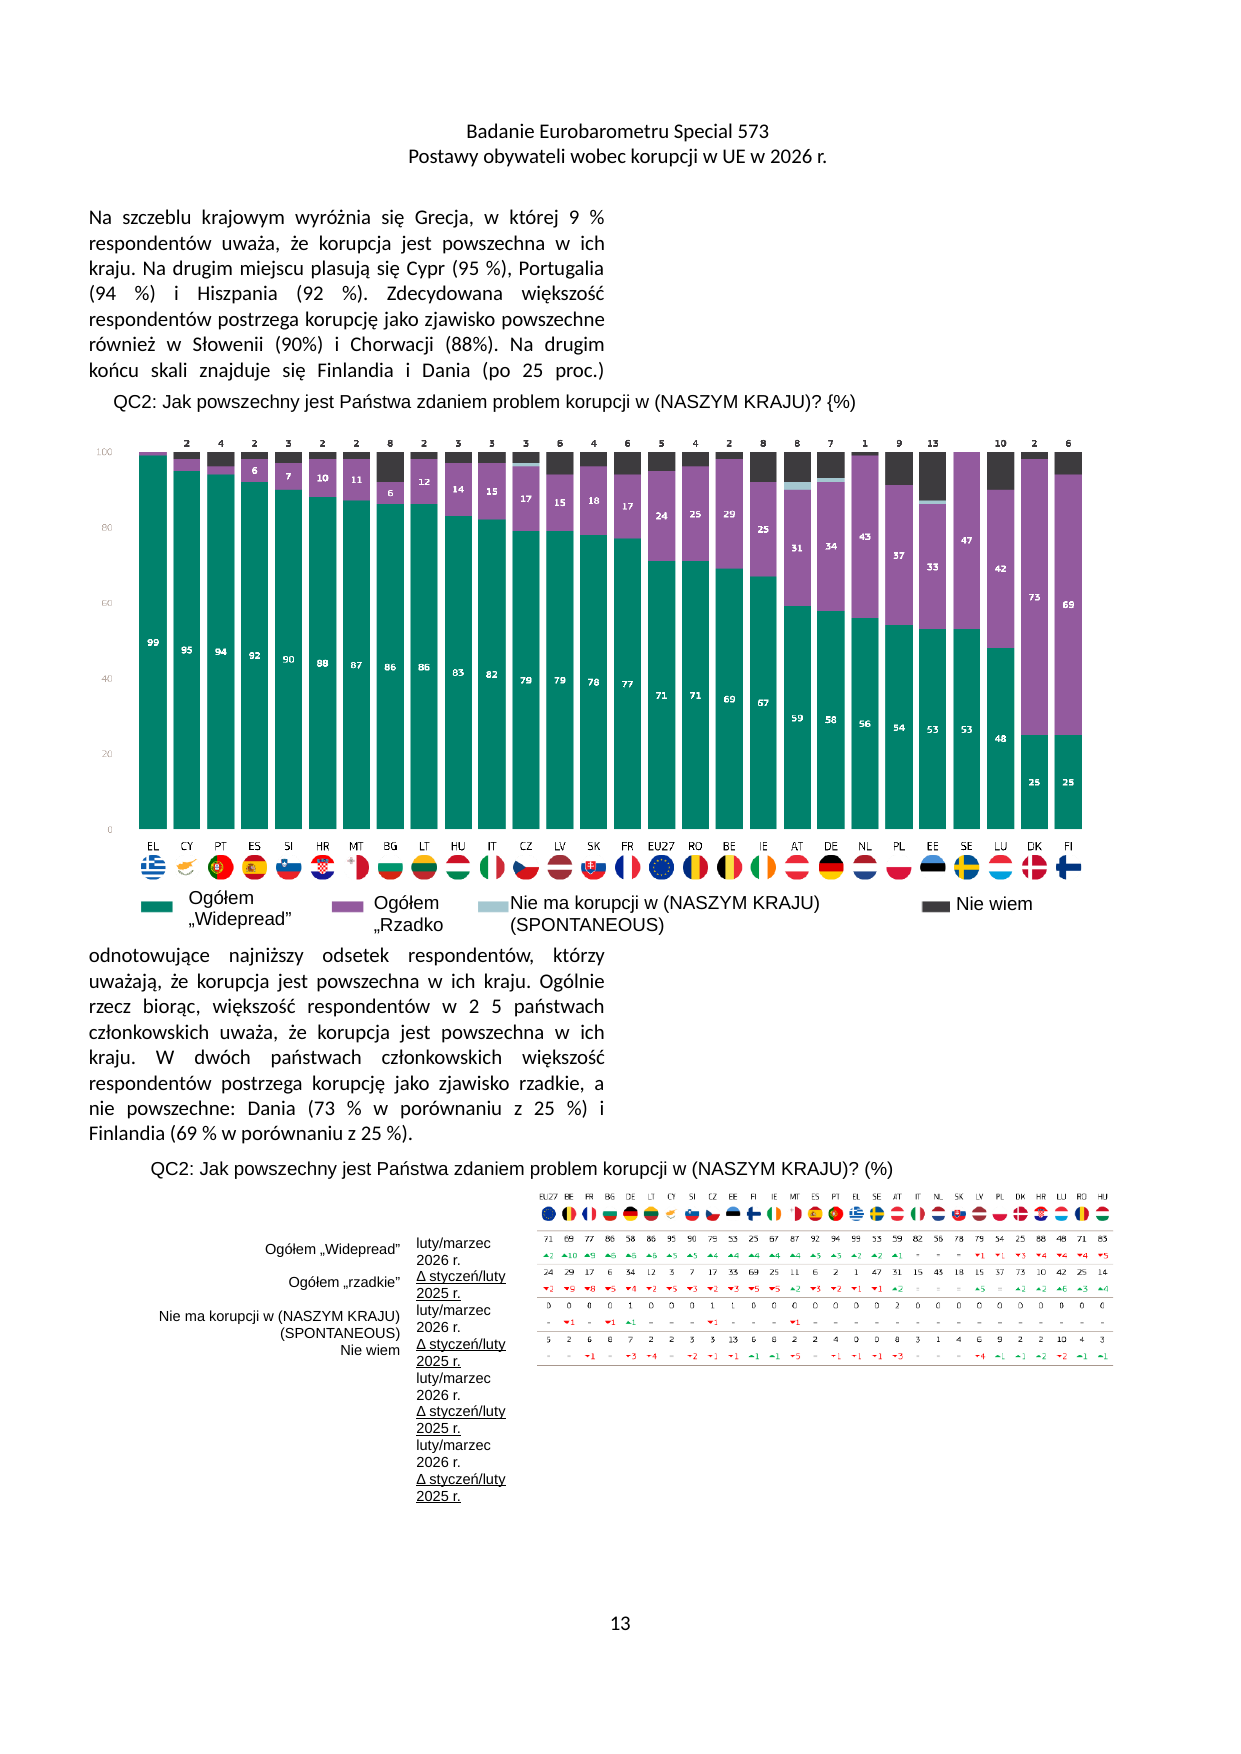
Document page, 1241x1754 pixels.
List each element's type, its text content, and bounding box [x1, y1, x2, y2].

picture [216, 895, 221, 903]
text Na szczeblu krajowym wyróżnia się Grecja, w której 9 % respondentów uważa, że korupcja jest powszechna w ich kraju. Na drugim miejscu plasują się Cypr (95 %), Portugalia (94 %) i Hiszpania (92 %). Zdecydowana większość respondentów postrzega korupcję jako zjawisko powszechne również w Słowenii (90%) i Chorwacji (88%). Na drugim końcu skali znajduje się Finlandia i Dania (po 25 proc.) odnotowujące najniższy odsetek respondentów, którzy uważają, że korupcja jest powszechna w ich kraju. Ogólnie rzecz biorąc, większość respondentów w 2 5 państwach członkowskich uważa, że korupcja jest powszechna w ich kraju. W dwóch państwach członkowskich większość respondentów postrzega korupcję jako zjawisko rzadkie, a nie powszechne: Dania (73 % w porównaniu z 25 %) i Finlandia (69 % w porównaniu z 25 %). [88, 204, 605, 1146]
picture [537, 1183, 1114, 1372]
picture [191, 892, 200, 903]
picture [93, 431, 1092, 888]
picture [134, 892, 950, 913]
